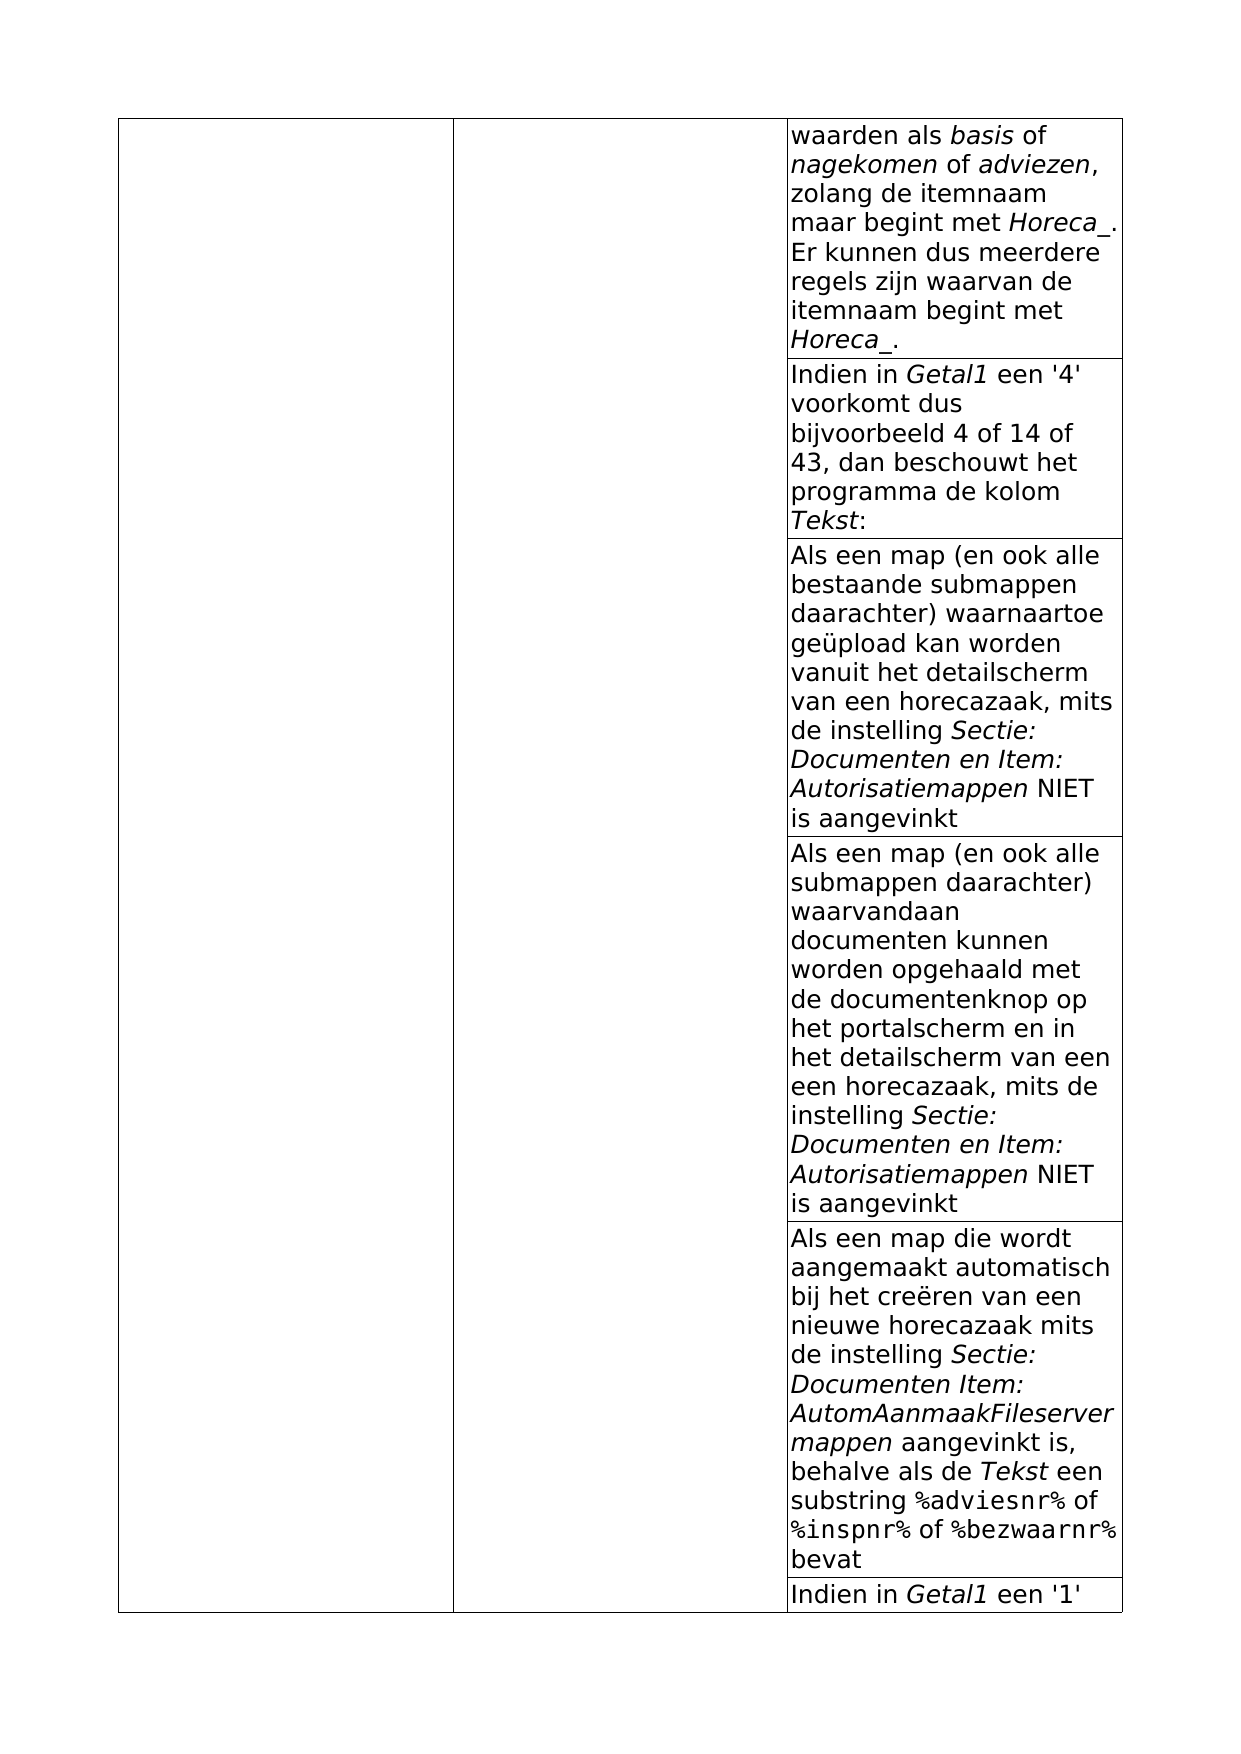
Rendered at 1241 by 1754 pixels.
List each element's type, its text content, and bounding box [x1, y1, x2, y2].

table_cell Als een map die wordt aangemaakt automatisch bij het creëren van een nieuwe horecazaak mits de instelling Sectie: Documenten Item: AutomAanmaakFileservermappen aangevinkt is, behalve als de Tekst een substring %adviesnr% of %inspnr% of %bezwaarnr% bevat [788, 1222, 1122, 1577]
table_cell Indien in Getal1 een '1' [788, 1578, 1122, 1612]
table_cell Indien in Getal1 een '4' voorkomt dus bijvoorbeeld 4 of 14 of 43, dan beschouwt het programma de kolom Tekst: [788, 359, 1122, 538]
table_cell Als een map (en ook alle submappen daarachter) waarvandaan documenten kunnen worden opgehaald met de documentenknop op het portalscherm en in het detailscherm van een een horecazaak, mits de instelling Sectie: Documenten en Item: Autorisatiemappen NIET is aangevinkt [788, 837, 1122, 1221]
table_cell waarden als basis of nagekomen of adviezen, zolang de itemnaam maar begint met Horeca_. Er kunnen dus meerdere regels zijn waarvan de itemnaam begint met Horeca_. [788, 119, 1122, 357]
table_cell [454, 119, 787, 1612]
table_cell [119, 119, 453, 1612]
table_cell Als een map (en ook alle bestaande submappen daarachter) waarnaartoe geüpload kan worden vanuit het detailscherm van een horecazaak, mits de instelling Sectie: Documenten en Item: Autorisatiemappen NIET is aangevinkt [788, 539, 1122, 836]
